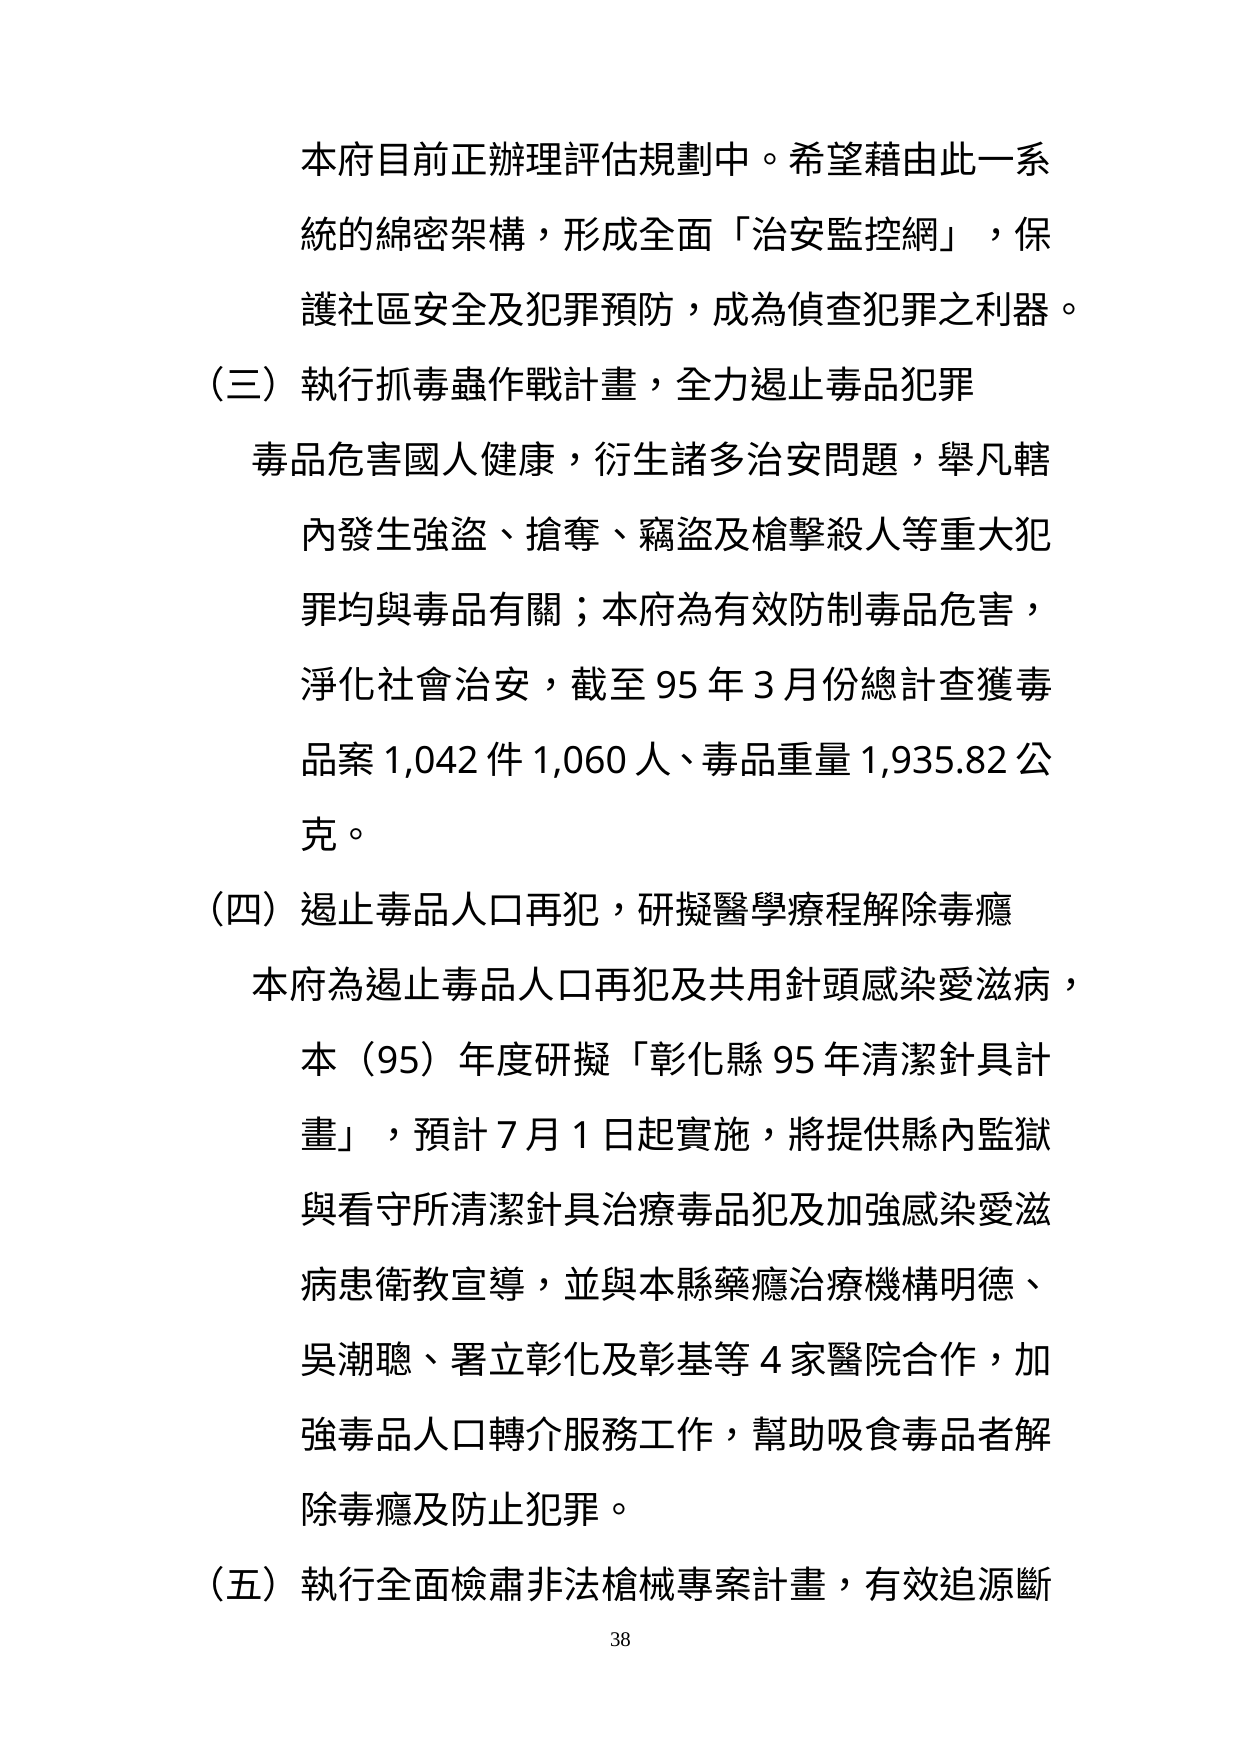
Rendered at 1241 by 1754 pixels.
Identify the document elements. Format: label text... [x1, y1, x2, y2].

text （三）執行抓毒蟲作戰計畫，全力遏止毒品犯罪 [187, 345, 1053, 420]
text 本縣目前於各治安要點及交通要道建構路口錄影監視系統有416組，95年度將增設536組；另內政部警政署並補助本縣一千萬元建置經費，本府目前正辦理評估規劃中。希望藉由此一系統的綿密架構，形成全面「治安監控網」，保護社區安全及犯罪預防，成為偵查犯罪之利器。 [187, 120, 1053, 345]
text （五）執行全面檢肅非法槍械專案計畫，有效追源斷 [187, 1545, 1053, 1620]
text 本府為遏止毒品人口再犯及共用針頭感染愛滋病，本（95）年度研擬「彰化縣95年清潔針具計畫」，預計7月1日起實施，將提供縣內監獄與看守所清潔針具治療毒品犯及加強感染愛滋病患衛教宣導，並與本縣藥癮治療機構明德、吳潮聰、署立彰化及彰基等4家醫院合作，加強毒品人口轉介服務工作，幫助吸食毒品者解除毒癮及防止犯罪。 [187, 945, 1053, 1545]
text （四）遏止毒品人口再犯，研擬醫學療程解除毒癮 [187, 870, 1053, 945]
text 毒品危害國人健康，衍生諸多治安問題，舉凡轄內發生強盜、搶奪、竊盜及槍擊殺人等重大犯罪均與毒品有關；本府為有效防制毒品危害，淨化社會治安，截至95年3月份總計查獲毒品案1,042件1,060人、毒品重量1,935.82公克。 [187, 420, 1053, 870]
